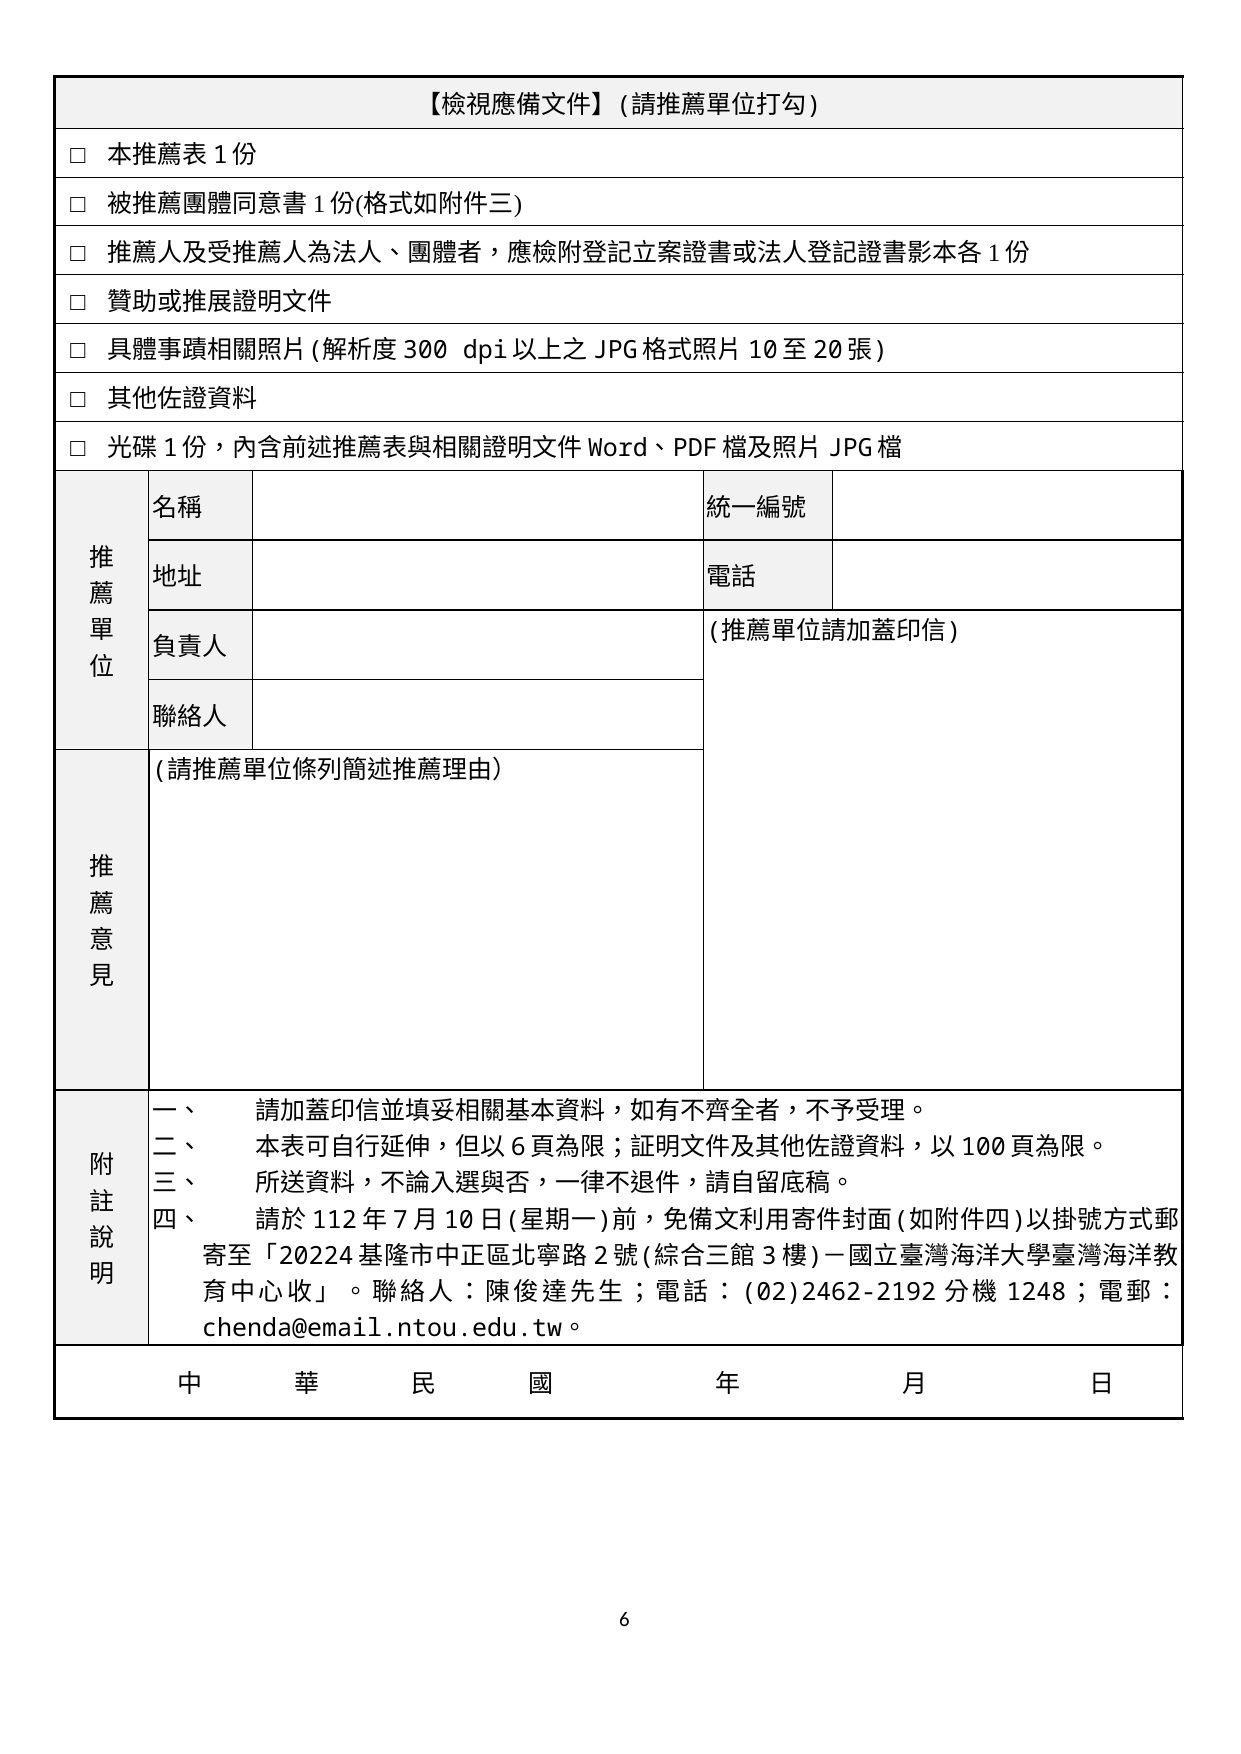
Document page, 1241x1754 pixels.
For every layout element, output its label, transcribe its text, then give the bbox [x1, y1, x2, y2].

table_cell (推薦單位請加蓋印信) [704, 611, 1181, 1089]
table_cell 推 薦 意 見 [56, 750, 148, 1089]
table_cell 本推薦表1份 [56, 129, 1182, 177]
table_cell [253, 541, 703, 609]
table_cell [833, 541, 1181, 609]
table_cell 聯絡人 [149, 680, 252, 748]
table_cell 具體事蹟相關照片(解析度300 dpi以上之JPG格式照片10至20張) [56, 324, 1182, 372]
table_cell 中 華 民 國 年 月 日 [56, 1346, 1182, 1417]
table_cell [253, 680, 703, 748]
table_cell 【檢視應備文件】(請推薦單位打勾) [56, 78, 1182, 128]
table_cell (請推薦單位條列簡述推薦理由） [150, 750, 703, 1089]
table_cell 地址 [149, 541, 252, 609]
table_cell [253, 611, 703, 679]
table_cell 被推薦團體同意書1份(格式如附件三) [56, 178, 1182, 225]
table_cell 統一編號 [704, 471, 832, 539]
table_cell 負責人 [149, 611, 252, 679]
table_cell [253, 471, 703, 539]
table_cell 名稱 [149, 471, 252, 539]
table_cell 光碟1份，內含前述推薦表與相關證明文件Word、PDF檔及照片JPG檔 [56, 422, 1182, 470]
table_cell 電話 [704, 541, 832, 609]
table_cell 附 註 說 明 [56, 1091, 148, 1344]
table_cell 贊助或推展證明文件 [56, 275, 1182, 323]
table_cell [833, 471, 1181, 539]
table_cell 推薦人及受推薦人為法人、團體者，應檢附登記立案證書或法人登記證書影本各1份 [56, 226, 1182, 274]
table_cell 其他佐證資料 [56, 373, 1182, 421]
table_cell 請加蓋印信並填妥相關基本資料，如有不齊全者，不予受理。 本表可自行延伸，但以6頁為限；証明文件及其他佐證資料，以100頁為限。 所送資料，不論入選與否，一律不退件，請自留底稿。 請於112年7月10日(星期一)前，免備文利用寄件封面(如附件四)以掛號方式郵寄至「20224基隆市中正區北寧路2號(綜合三館3樓)－國立臺灣海洋大學臺灣海洋教育中心收」。聯絡人：陳俊達先生；電話：(02)2462-2192分機1248；電郵：chenda@email.ntou.edu.tw。 [149, 1091, 1181, 1344]
table_cell 推 薦 單 位 [56, 471, 148, 748]
